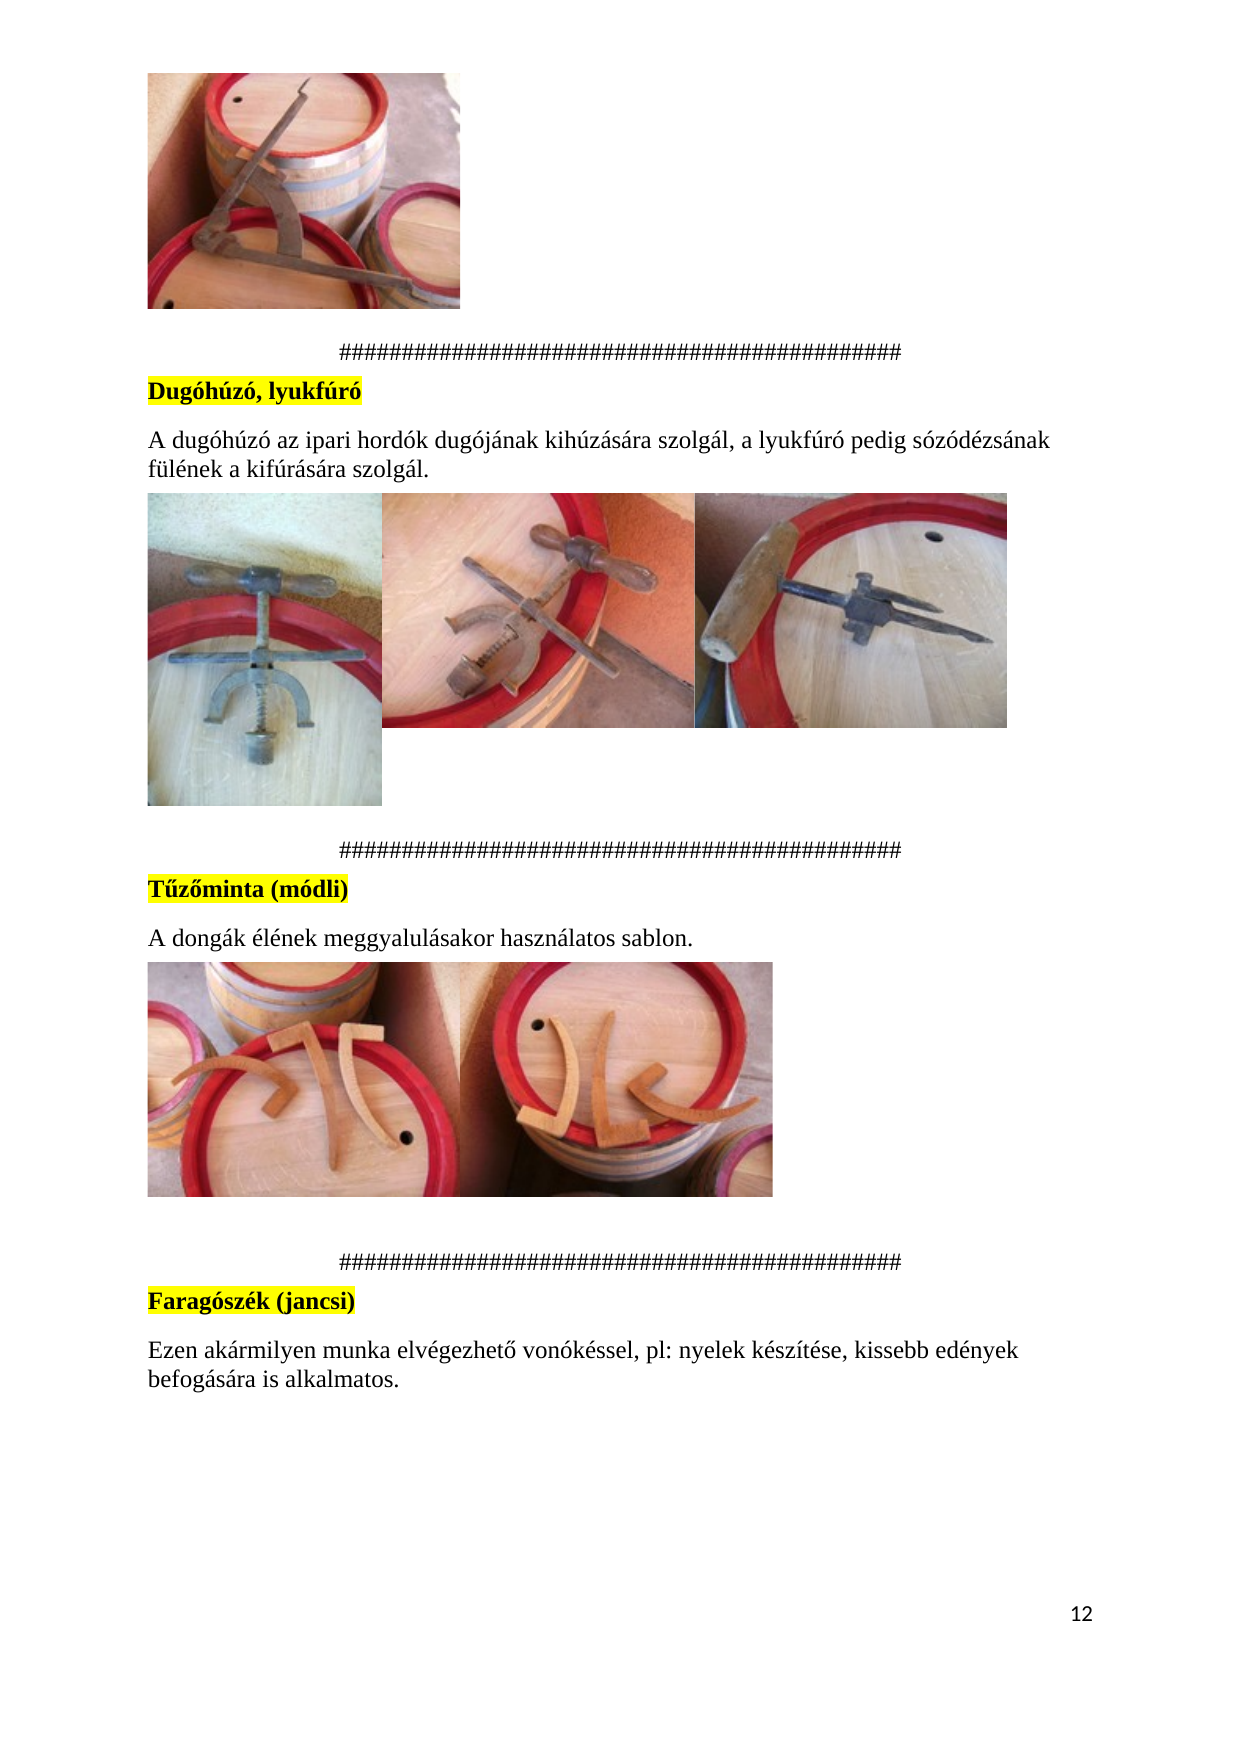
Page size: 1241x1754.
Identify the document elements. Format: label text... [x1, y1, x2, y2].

text ############################################# [148, 1247, 1093, 1275]
text Dugóhúzó, lyukfúró [148, 376, 1093, 405]
text A dongák élének meggyalulásakor használatos sablon. [148, 923, 1093, 952]
text ############################################# [148, 337, 1093, 366]
text Ezen akármilyen munka elvégezhető vonókéssel, pl: nyelek készítése, kissebb edények befogására is alkalmatos. [148, 1335, 1093, 1393]
text Tűzőminta (módli) [148, 874, 1093, 903]
text A dugóhúzó az ipari hordók dugójának kihúzására szolgál, a lyukfúró pedig sózódézsának fülének a kifúrására szolgál. [148, 426, 1093, 483]
text Faragószék (jancsi) [148, 1286, 1093, 1314]
text ############################################# [148, 835, 1093, 863]
